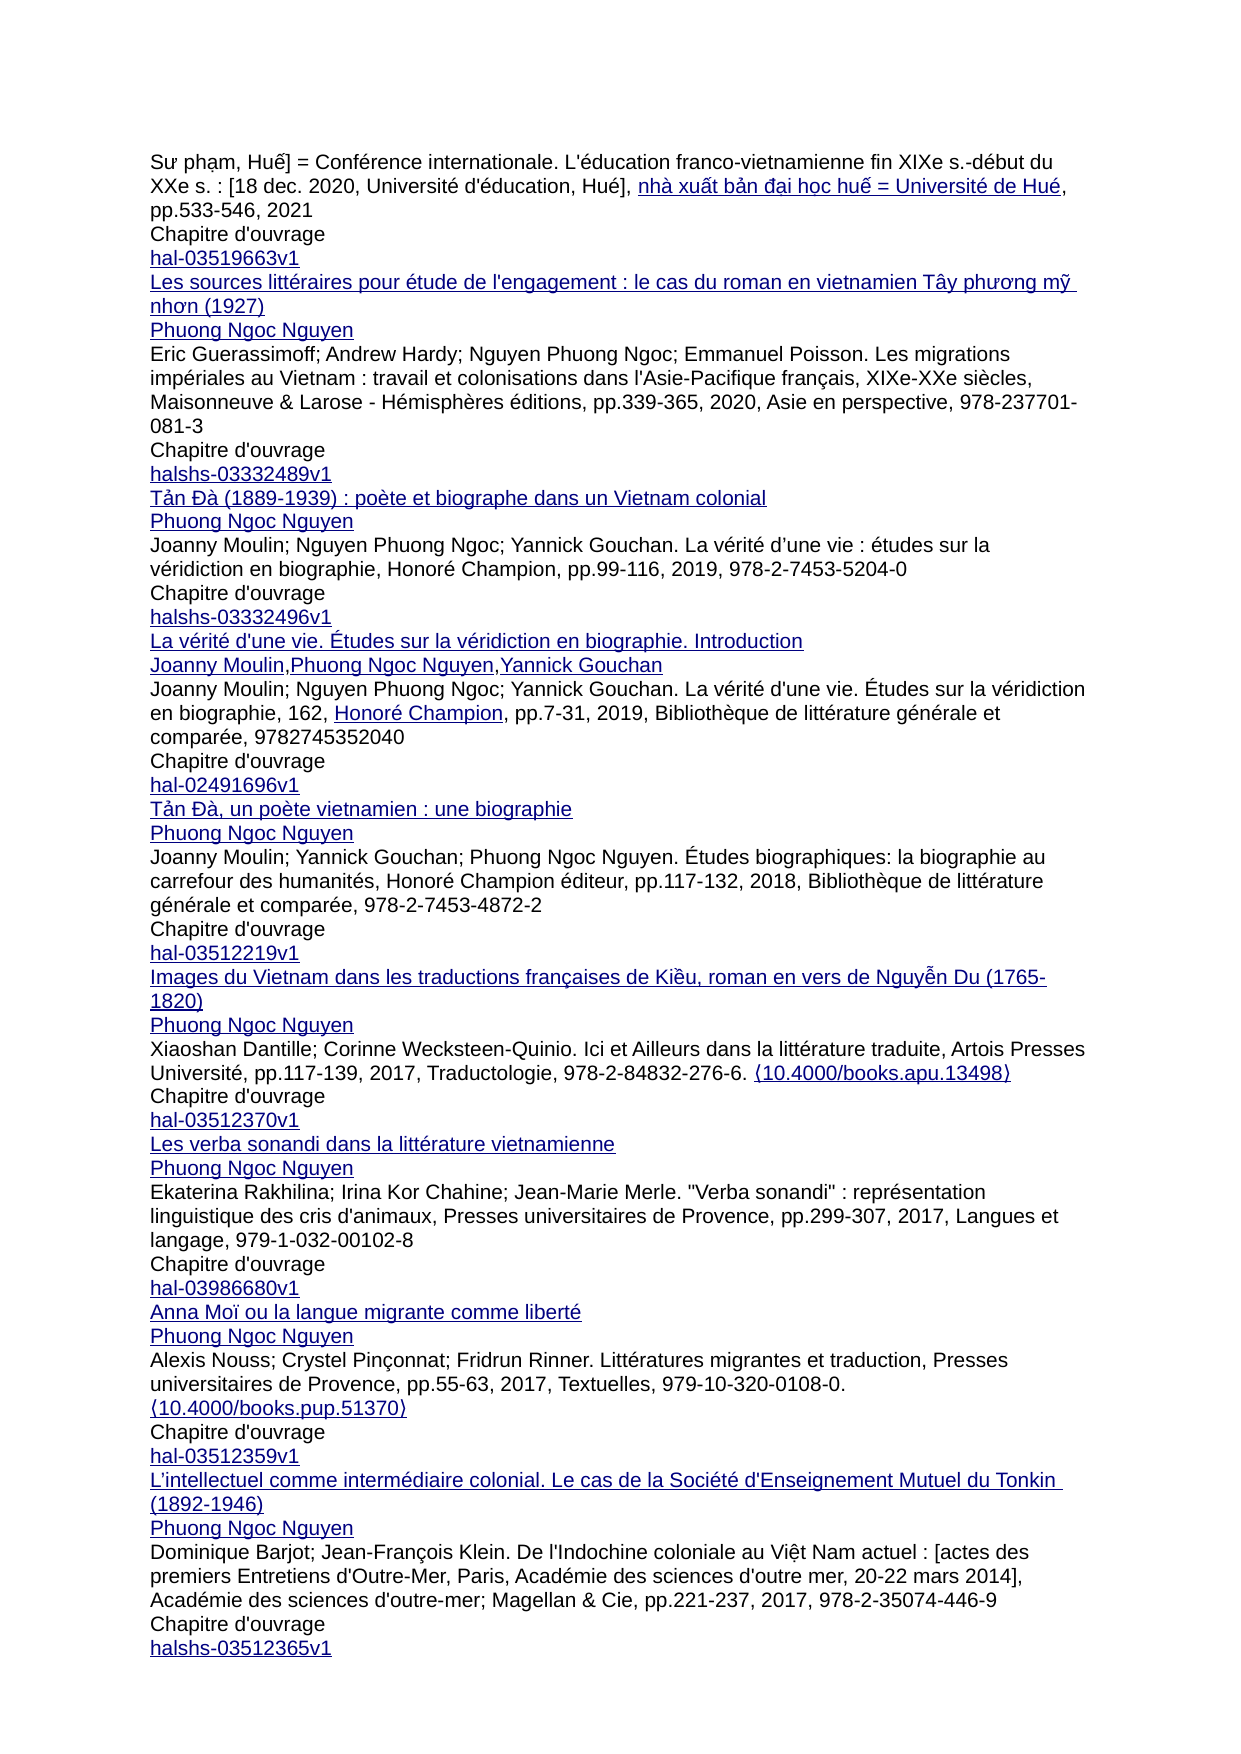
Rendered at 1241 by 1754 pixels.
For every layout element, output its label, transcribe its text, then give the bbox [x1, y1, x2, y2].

table_cell Vấn đề giáo dục thời Pháp thuộc trong tiểu thuyết &quot;Tây phương mỹ nhơn&quot; (1927) Phuong Ngoc Nguyen Hội thảo quốc tế giáo dục Pháp-Việt cuối thế kỉ XIX đến giữa thế kỷ XX [18-12-2020, Trường Đại học Sư phạm, Huế] = Conférence internationale. L'éducation franco-vietnamienne fin XIXe s.-début du XXe s. : [18 dec. 2020, Université d'éducation, Hué], nhà xuất bản đại học huế = Université de Hué, pp.533-546, 2021 Chapitre d'ouvrage hal-03519663v1 [150, 150, 1090, 270]
table_cell Les verba sonandi dans la littérature vietnamienne Phuong Ngoc Nguyen Ekaterina Rakhilina; Irina Kor Chahine; Jean-Marie Merle. "Verba sonandi" : représentation linguistique des cris d'animaux, Presses universitaires de Provence, pp.299-307, 2017, Langues et langage, 979-1-032-00102-8 Chapitre d'ouvrage hal-03986680v1 [150, 1132, 1090, 1300]
table_cell Images du Vietnam dans les traductions françaises de Kiều, roman en vers de Nguyễn Du (1765-1820) Phuong Ngoc Nguyen Xiaoshan Dantille; Corinne Wecksteen-Quinio. Ici et Ailleurs dans la littérature traduite, Artois Presses Université, pp.117-139, 2017, Traductologie, 978-2-84832-276-6. ⟨10.4000/books.apu.13498⟩ Chapitre d'ouvrage hal-03512370v1 [150, 965, 1090, 1132]
table_cell L’intellectuel comme intermédiaire colonial. Le cas de la Société d'Enseignement Mutuel du Tonkin (1892-1946) Phuong Ngoc Nguyen Dominique Barjot; Jean-François Klein. De l'Indochine coloniale au Việt Nam actuel : [actes des premiers Entretiens d'Outre-Mer, Paris, Académie des sciences d'outre mer, 20-22 mars 2014], Académie des sciences d'outre-mer; Magellan & Cie, pp.221-237, 2017, 978-2-35074-446-9 Chapitre d'ouvrage halshs-03512365v1 [150, 1468, 1090, 1659]
table_cell La vérité d'une vie. Études sur la véridiction en biographie. Introduction Joanny Moulin,Phuong Ngoc Nguyen,Yannick Gouchan Joanny Moulin; Nguyen Phuong Ngoc; Yannick Gouchan. La vérité d'une vie. Études sur la véridiction en biographie, 162, Honoré Champion, pp.7-31, 2019, Bibliothèque de littérature générale et comparée, 9782745352040 Chapitre d'ouvrage hal-02491696v1 [150, 629, 1090, 797]
table_cell Tản Đà (1889-1939) : poète et biographe dans un Vietnam colonial Phuong Ngoc Nguyen Joanny Moulin; Nguyen Phuong Ngoc; Yannick Gouchan. La vérité d’une vie : études sur la véridiction en biographie, Honoré Champion, pp.99-116, 2019, 978-2-7453-5204-0 Chapitre d'ouvrage halshs-03332496v1 [150, 485, 1090, 629]
table_cell Tản Đà, un poète vietnamien : une biographie Phuong Ngoc Nguyen Joanny Moulin; Yannick Gouchan; Phuong Ngoc Nguyen. Études biographiques: la biographie au carrefour des humanités, Honoré Champion éditeur, pp.117-132, 2018, Bibliothèque de littérature générale et comparée, 978-2-7453-4872-2 Chapitre d'ouvrage hal-03512219v1 [150, 797, 1090, 964]
table_cell Anna Moï ou la langue migrante comme liberté Phuong Ngoc Nguyen Alexis Nouss; Crystel Pinçonnat; Fridrun Rinner. Littératures migrantes et traduction, Presses universitaires de Provence, pp.55-63, 2017, Textuelles, 979-10-320-0108-0. ⟨10.4000/books.pup.51370⟩ Chapitre d'ouvrage hal-03512359v1 [150, 1300, 1090, 1468]
table_cell Les sources littéraires pour étude de l'engagement : le cas du roman en vietnamien Tây phương mỹ nhơn (1927) Phuong Ngoc Nguyen Eric Guerassimoff; Andrew Hardy; Nguyen Phuong Ngoc; Emmanuel Poisson. Les migrations impériales au Vietnam‎ : travail et colonisations dans l'Asie-Pacifique français, XIXe-XXe siècles, Maisonneuve & Larose - Hémisphères éditions, pp.339-365, 2020, Asie en perspective, 978-237701-081-3 Chapitre d'ouvrage halshs-03332489v1 [150, 270, 1090, 485]
